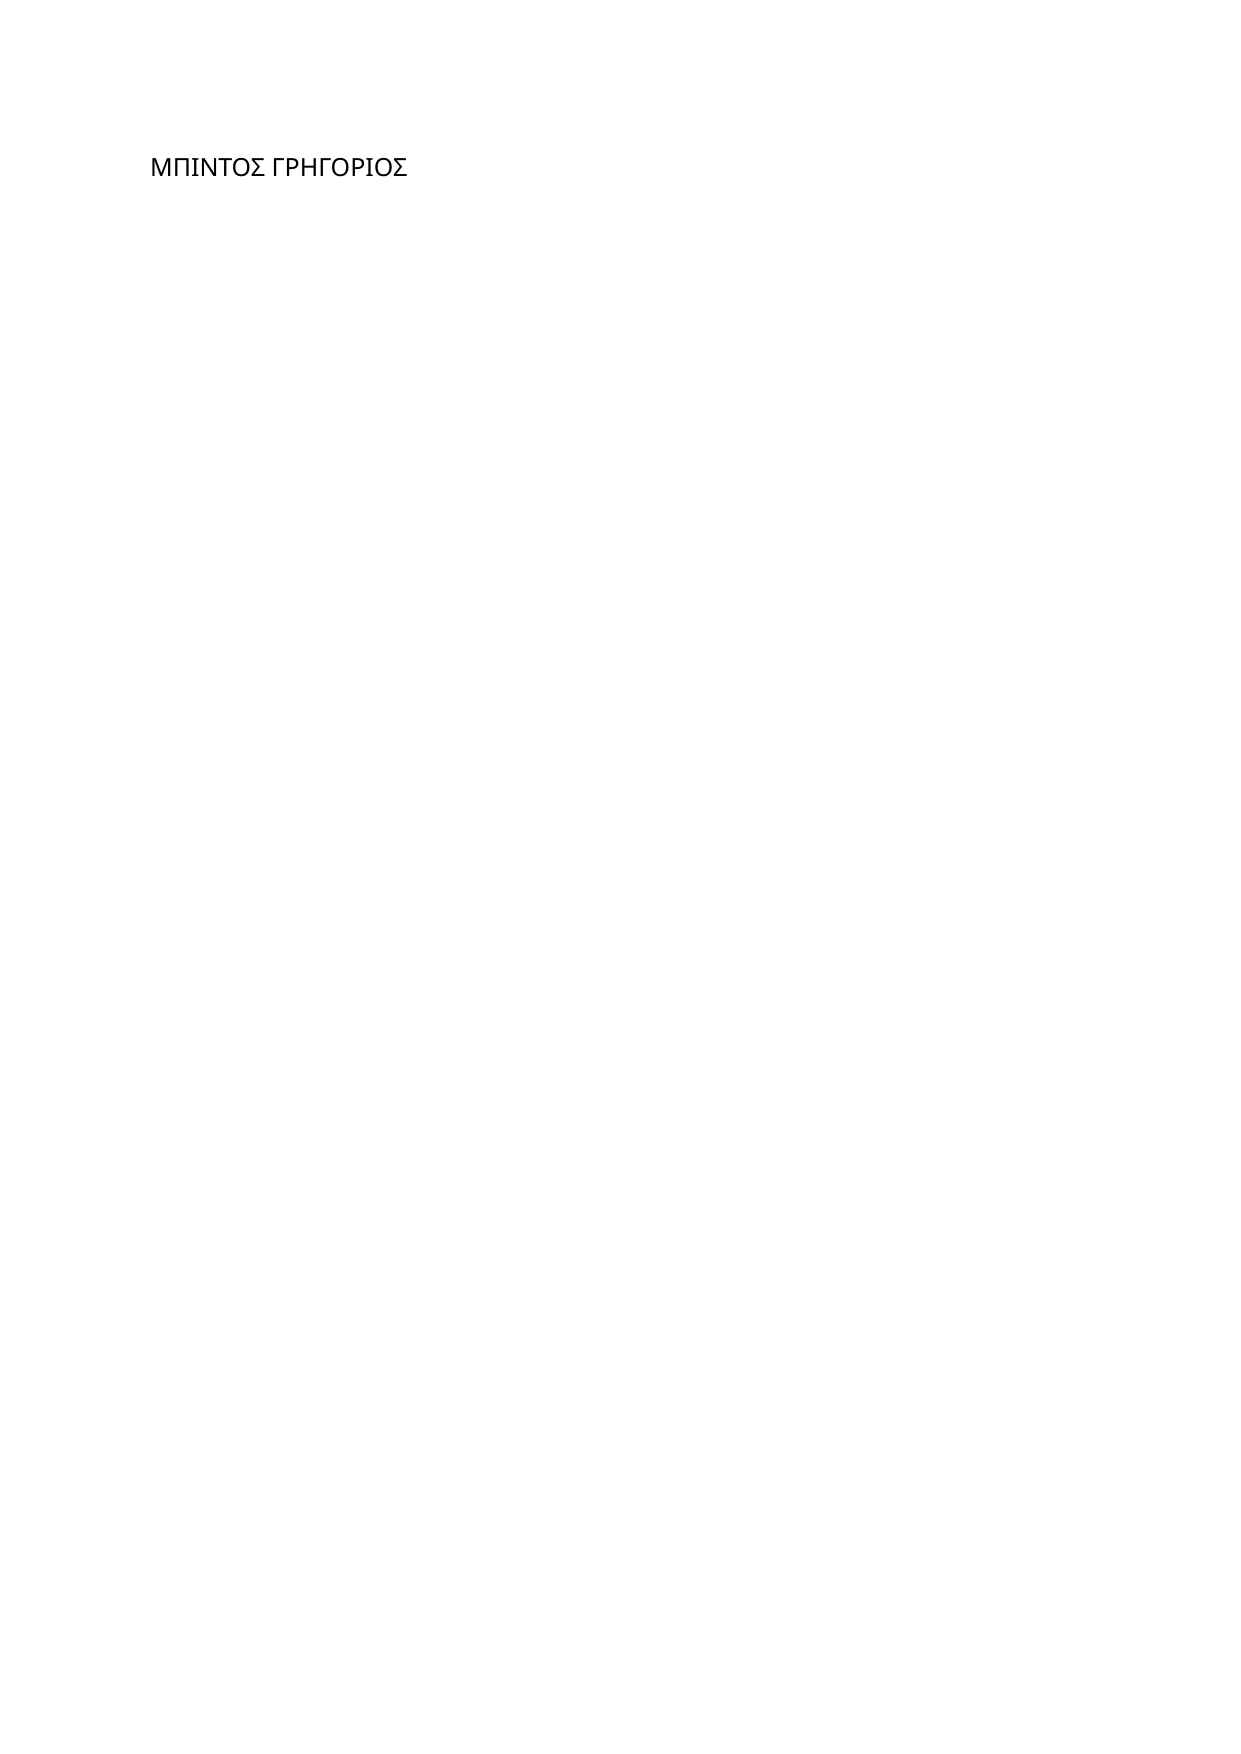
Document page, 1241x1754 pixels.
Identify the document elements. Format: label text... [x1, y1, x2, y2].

text ΜΠΙΝΤΟΣ ΓΡΗΓΟΡΙΟΣ [150, 150, 1090, 184]
